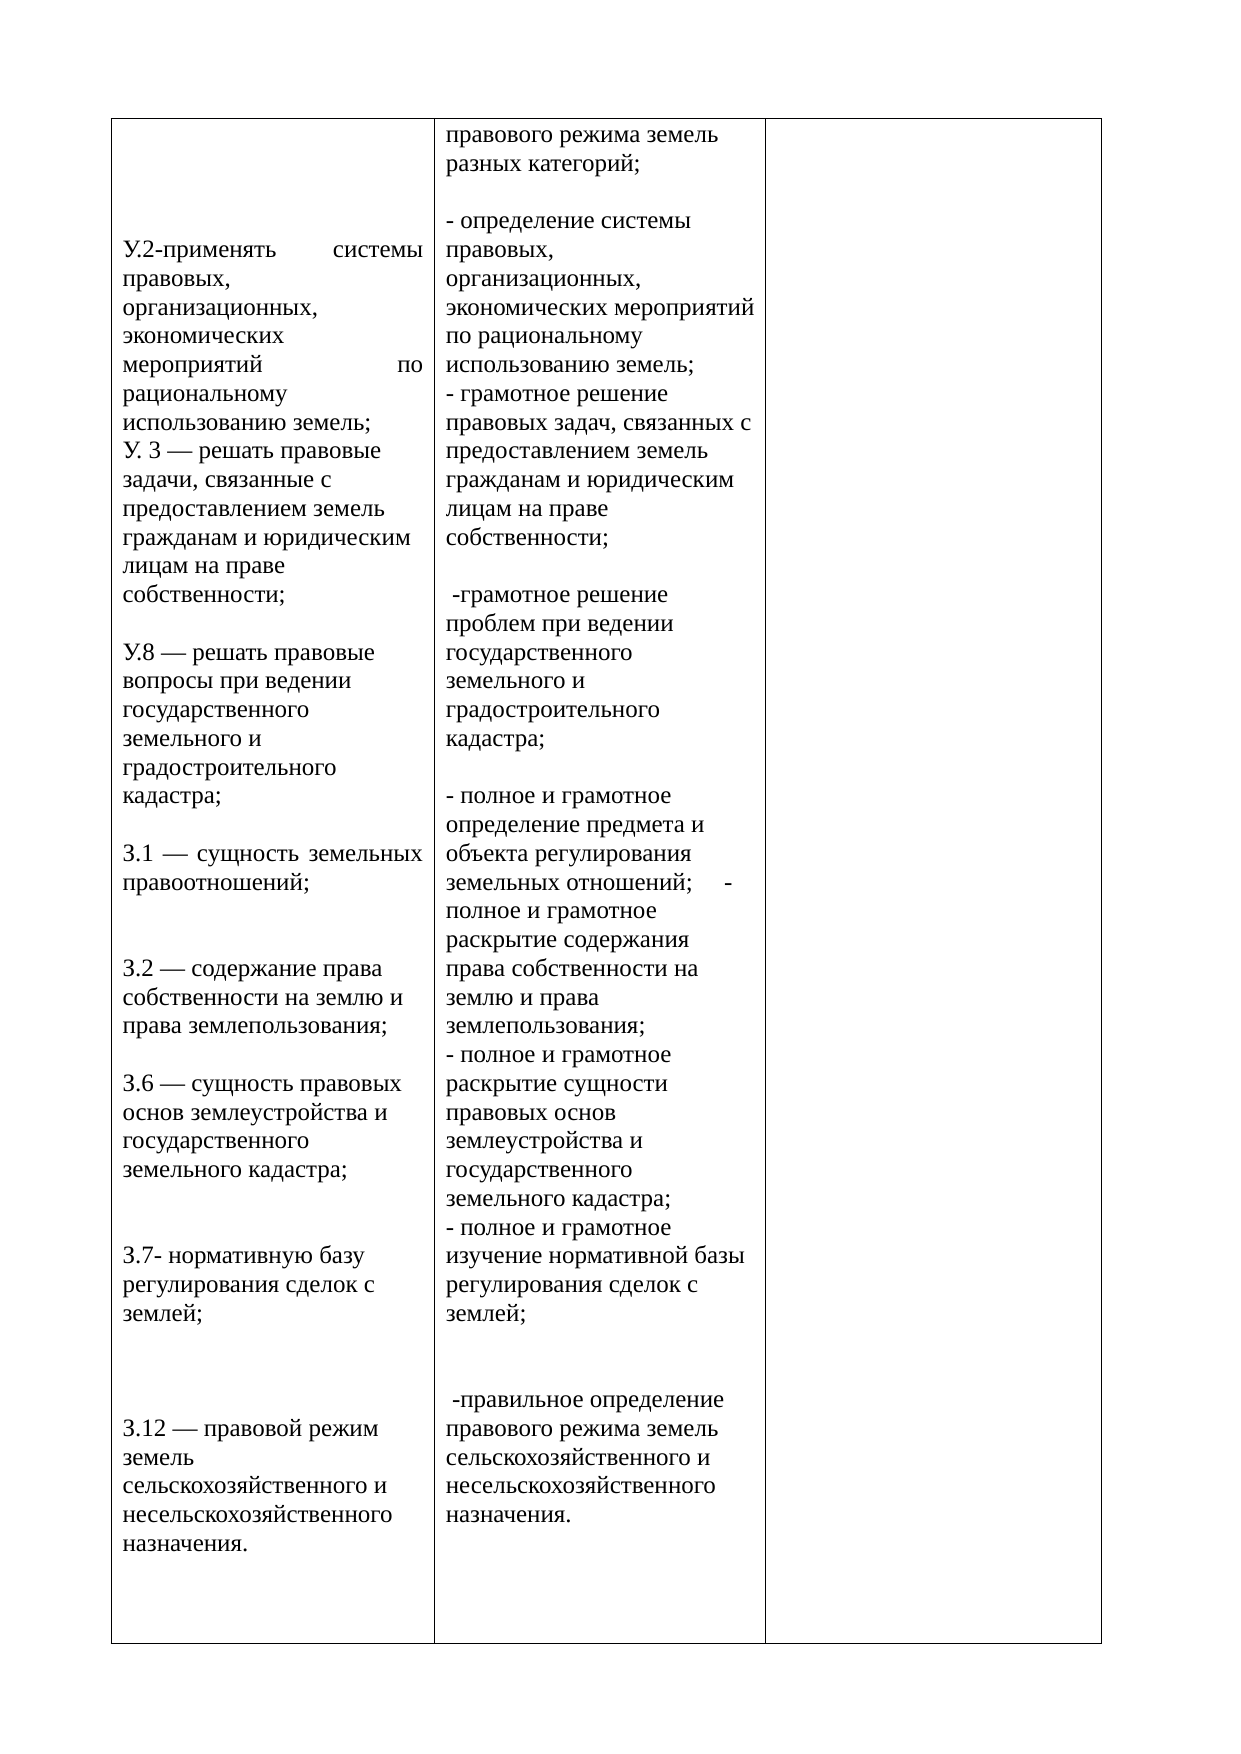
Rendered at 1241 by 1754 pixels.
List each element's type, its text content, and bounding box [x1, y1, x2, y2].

table_cell [766, 119, 1101, 1643]
table_cell У.2-применять системы правовых, организационных, экономических мероприятий по рациональному использованию земель; У. 3 — решать правовые задачи, связанные с предоставлением земель гражданам и юридическим лицам на праве собственности; У.8 — решать правовые вопросы при ведении государственного земельного и градостроительного кадастра; З.1 — сущность земельных правоотношений; З.2 — содержание права собственности на землю и права землепользования; З.6 — сущность правовых основ землеустройства и государственного земельного кадастра; З.7- нормативную базу регулирования сделок с землей; З.12 — правовой режим земель сельскохозяйственного и несельскохозяйственного назначения. [112, 119, 434, 1643]
table_cell правового режима земель разных категорий; - определение системы правовых, организационных, экономических мероприятий по рациональному использованию земель; - грамотное решение правовых задач, связанных с предоставлением земель гражданам и юридическим лицам на праве собственности; -грамотное решение проблем при ведении государственного земельного и градостроительного кадастра; - полное и грамотное определение предмета и объекта регулирования земельных отношений; -полное и грамотное раскрытие содержания права собственности на землю и права землепользования; - полное и грамотное раскрытие сущности правовых основ землеустройства и государственного земельного кадастра; - полное и грамотное изучение нормативной базы регулирования сделок с землей; -правильное определение правового режима земель сельскохозяйственного и несельскохозяйственного назначения. [435, 119, 765, 1643]
